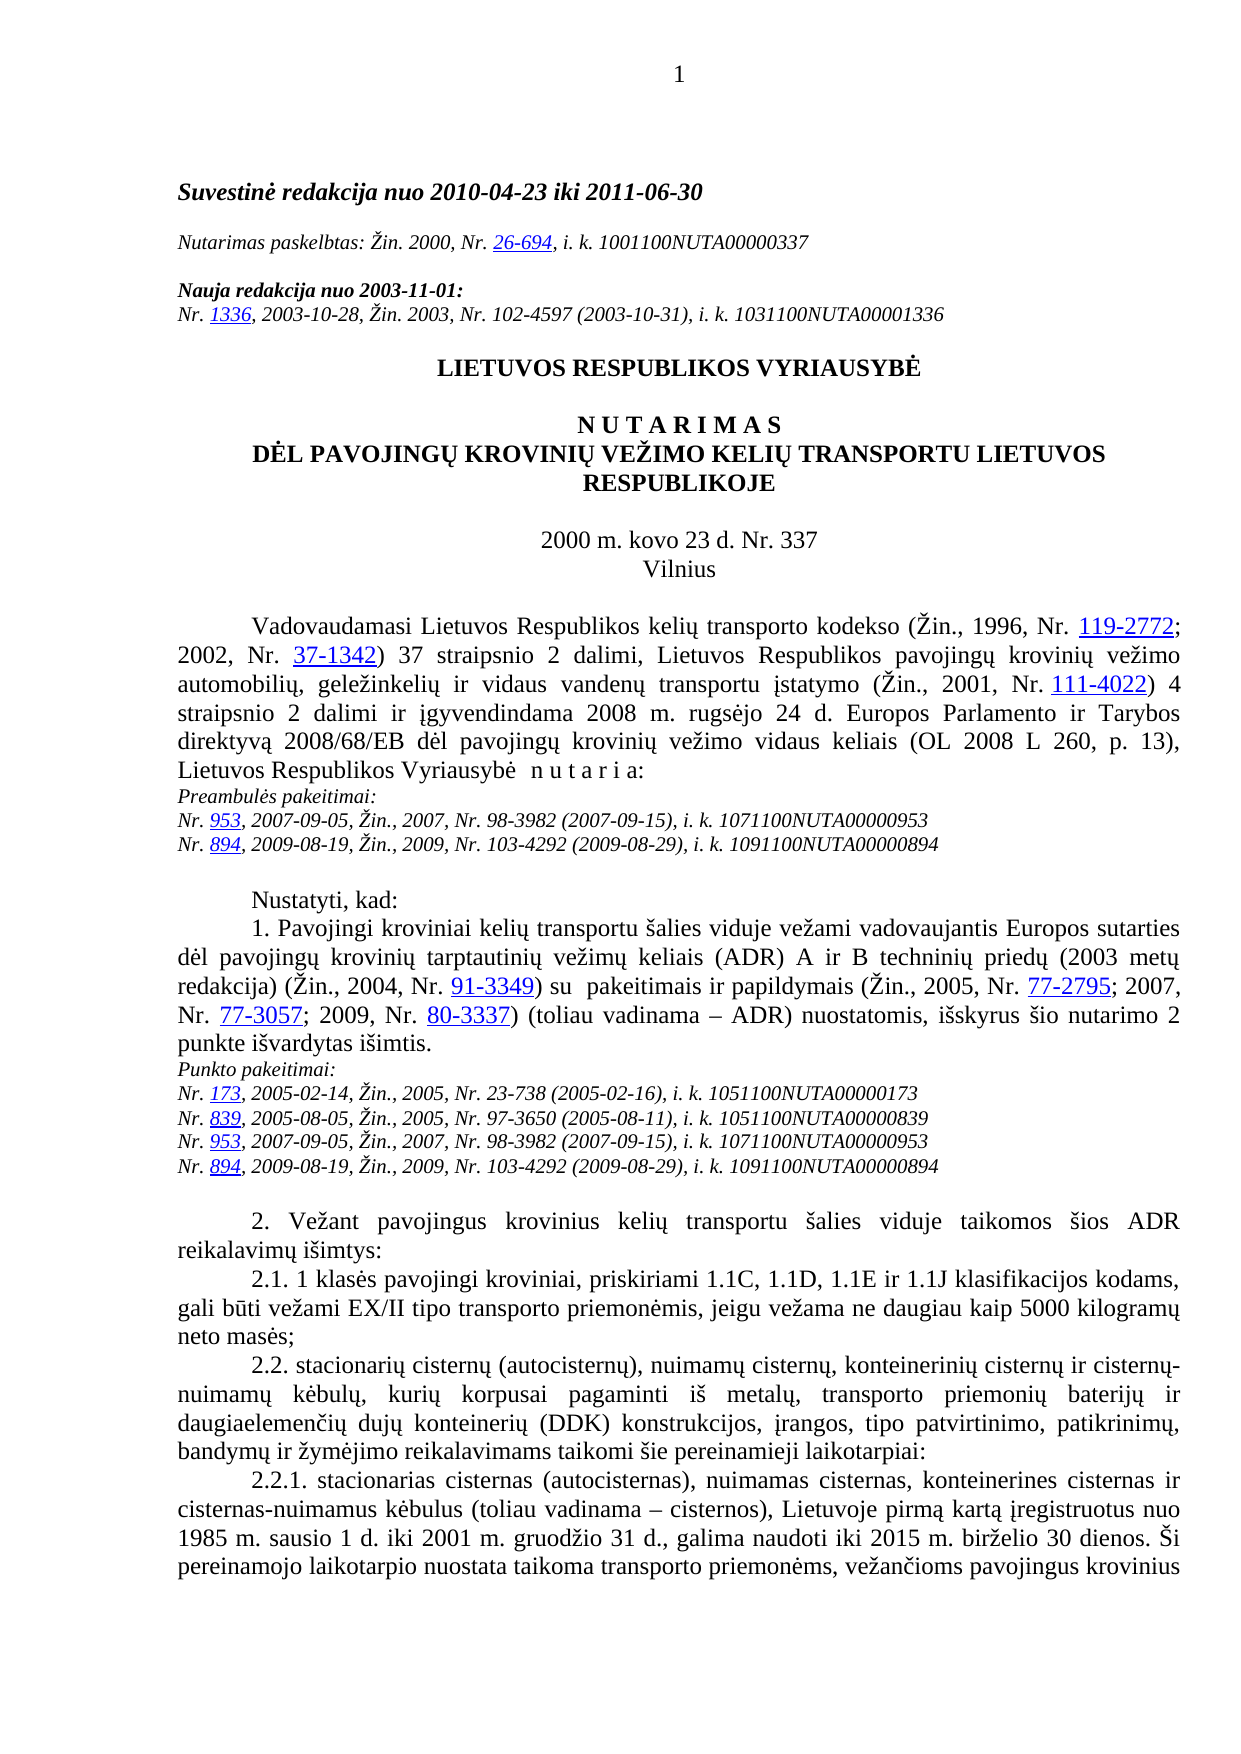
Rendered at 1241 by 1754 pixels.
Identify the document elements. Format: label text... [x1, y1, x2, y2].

text N U T A R I M A S [177, 410, 1181, 439]
text Nustatyti, kad: [177, 885, 1181, 913]
text Punkto pakeitimai: [177, 1057, 1181, 1081]
text 1. Pavojingi kroviniai kelių transportu šalies viduje vežami vadovaujantis Europos sutarties dėl pavojingų krovinių tarptautinių vežimų keliais (ADR) A ir B techninių priedų (2003 metų redakcija) (Žin., 2004, Nr. 91-3349) su pakeitimais ir papildymais (Žin., 2005, Nr. 77-2795; 2007, Nr. 77-3057; 2009, Nr. 80-3337) (toliau vadinama – ADR) nuostatomis, išskyrus šio nutarimo 2 punkte išvardytas išimtis. [177, 913, 1181, 1057]
text Nr. 894, 2009-08-19, Žin., 2009, Nr. 103-4292 (2009-08-29), i. k. 1091100NUTA00000894 [177, 1153, 1181, 1178]
text LIETUVOS RESPUBLIKOS VYRIAUSYBĖ [177, 353, 1181, 381]
text Nr. 173, 2005-02-14, Žin., 2005, Nr. 23-738 (2005-02-16), i. k. 1051100NUTA00000173 [177, 1081, 1181, 1105]
text Suvestinė redakcija nuo 2010-04-23 iki 2011-06-30 [177, 177, 1181, 206]
text Nutarimas paskelbtas: Žin. 2000, Nr. 26-694, i. k. 1001100NUTA00000337 [177, 230, 1181, 254]
text 2. Vežant pavojingus krovinius kelių transportu šalies viduje taikomos šios ADR reikalavimų išimtys: [177, 1206, 1181, 1264]
text 2000 m. kovo 23 d. Nr. 337 [177, 525, 1181, 554]
text 2.2.1. stacionarias cisternas (autocisternas), nuimamas cisternas, konteinerines cisternas ir cisternas-nuimamus kėbulus (toliau vadinama – cisternos), Lietuvoje pirmą kartą įregistruotus nuo 1985 m. sausio 1 d. iki 2001 m. gruodžio 31 d., galima naudoti iki 2015 m. birželio 30 dienos. Ši pereinamojo laikotarpio nuostata taikoma transporto priemonėms, vežančioms pavojingus krovinius [177, 1465, 1181, 1580]
text Vilnius [177, 554, 1181, 583]
text 2.1. 1 klasės pavojingi kroviniai, priskiriami 1.1C, 1.1D, 1.1E ir 1.1J klasifikacijos kodams, gali būti vežami EX/II tipo transporto priemonėmis, jeigu vežama ne daugiau kaip 5000 kilogramų neto masės; [177, 1264, 1181, 1350]
text Preambulės pakeitimai: [177, 784, 1181, 808]
text Nauja redakcija nuo 2003-11-01: [177, 278, 1181, 302]
text Nr. 839, 2005-08-05, Žin., 2005, Nr. 97-3650 (2005-08-11), i. k. 1051100NUTA00000839 [177, 1105, 1181, 1129]
text RESPUBLIKOJE [177, 468, 1181, 496]
text Nr. 953, 2007-09-05, Žin., 2007, Nr. 98-3982 (2007-09-15), i. k. 1071100NUTA00000953 [177, 808, 1181, 832]
text Nr. 953, 2007-09-05, Žin., 2007, Nr. 98-3982 (2007-09-15), i. k. 1071100NUTA00000953 [177, 1129, 1181, 1153]
text Vadovaudamasi Lietuvos Respublikos kelių transporto kodekso (Žin., 1996, Nr. 119-2772; 2002, Nr. 37-1342) 37 straipsnio 2 dalimi, Lietuvos Respublikos pavojingų krovinių vežimo automobilių, geležinkelių ir vidaus vandenų transportu įstatymo (Žin., 2001, Nr. 111-4022) 4 straipsnio 2 dalimi ir įgyvendindama 2008 m. rugsėjo 24 d. Europos Parlamento ir Tarybos direktyvą 2008/68/EB dėl pavojingų krovinių vežimo vidaus keliais (OL 2008 L 260, p. 13), Lietuvos Respublikos Vyriausybė nutaria: [177, 611, 1181, 784]
text Nr. 894, 2009-08-19, Žin., 2009, Nr. 103-4292 (2009-08-29), i. k. 1091100NUTA00000894 [177, 832, 1181, 856]
text DĖL PAVOJINGŲ KROVINIŲ VEŽIMO KELIŲ TRANSPORTU LIETUVOS [177, 439, 1181, 468]
text 2.2. stacionarių cisternų (autocisternų), nuimamų cisternų, konteinerinių cisternų ir cisternų-nuimamų kėbulų, kurių korpusai pagaminti iš metalų, transporto priemonių baterijų ir daugiaelemenčių dujų konteinerių (DDK) konstrukcijos, įrangos, tipo patvirtinimo, patikrinimų, bandymų ir žymėjimo reikalavimams taikomi šie pereinamieji laikotarpiai: [177, 1350, 1181, 1465]
text Nr. 1336, 2003-10-28, Žin. 2003, Nr. 102-4597 (2003-10-31), i. k. 1031100NUTA00001336 [177, 302, 1181, 326]
